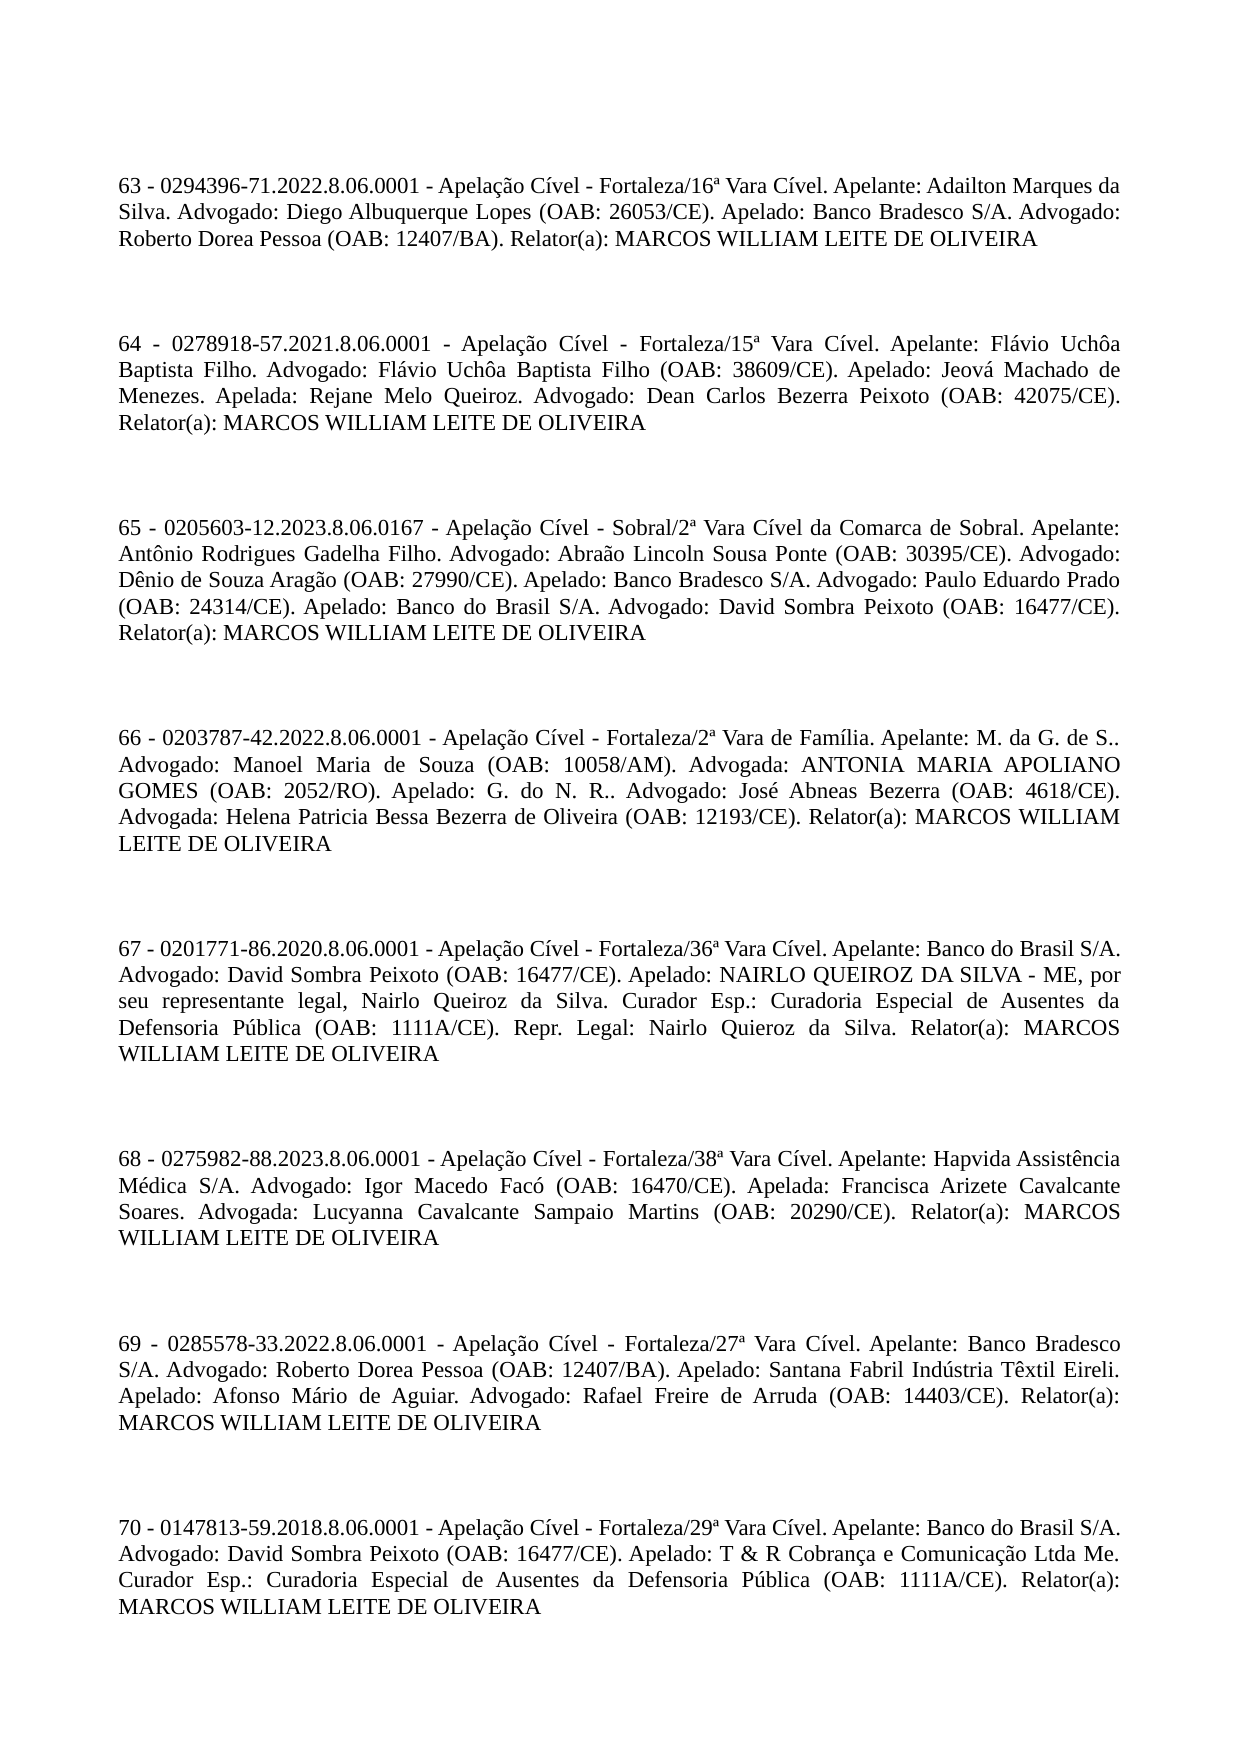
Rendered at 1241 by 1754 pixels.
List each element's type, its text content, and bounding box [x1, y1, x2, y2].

text 65 - 0205603-12.2023.8.06.0167 - Apelação Cível - Sobral/2ª Vara Cível da Comarca de Sobral. Apelante: Antônio Rodrigues Gadelha Filho. Advogado: Abraão Lincoln Sousa Ponte (OAB: 30395/CE). Advogado: Dênio de Souza Aragão (OAB: 27990/CE). Apelado: Banco Bradesco S/A. Advogado: Paulo Eduardo Prado (OAB: 24314/CE). Apelado: Banco do Brasil S/A. Advogado: David Sombra Peixoto (OAB: 16477/CE). Relator(a): MARCOS WILLIAM LEITE DE OLIVEIRA [118, 514, 1122, 646]
text 68 - 0275982-88.2023.8.06.0001 - Apelação Cível - Fortaleza/38ª Vara Cível. Apelante: Hapvida Assistência Médica S/A. Advogado: Igor Macedo Facó (OAB: 16470/CE). Apelada: Francisca Arizete Cavalcante Soares. Advogada: Lucyanna Cavalcante Sampaio Martins (OAB: 20290/CE). Relator(a): MARCOS WILLIAM LEITE DE OLIVEIRA [118, 1145, 1122, 1251]
text 70 - 0147813-59.2018.8.06.0001 - Apelação Cível - Fortaleza/29ª Vara Cível. Apelante: Banco do Brasil S/A. Advogado: David Sombra Peixoto (OAB: 16477/CE). Apelado: T & R Cobrança e Comunicação Ltda Me. Curador Esp.: Curadoria Especial de Ausentes da Defensoria Pública (OAB: 1111A/CE). Relator(a): MARCOS WILLIAM LEITE DE OLIVEIRA [118, 1514, 1122, 1619]
text 63 - 0294396-71.2022.8.06.0001 - Apelação Cível - Fortaleza/16ª Vara Cível. Apelante: Adailton Marques da Silva. Advogado: Diego Albuquerque Lopes (OAB: 26053/CE). Apelado: Banco Bradesco S/A. Advogado: Roberto Dorea Pessoa (OAB: 12407/BA). Relator(a): MARCOS WILLIAM LEITE DE OLIVEIRA [118, 172, 1122, 251]
text 66 - 0203787-42.2022.8.06.0001 - Apelação Cível - Fortaleza/2ª Vara de Família. Apelante: M. da G. de S.. Advogado: Manoel Maria de Souza (OAB: 10058/AM). Advogada: ANTONIA MARIA APOLIANO GOMES (OAB: 2052/RO). Apelado: G. do N. R.. Advogado: José Abneas Bezerra (OAB: 4618/CE). Advogada: Helena Patricia Bessa Bezerra de Oliveira (OAB: 12193/CE). Relator(a): MARCOS WILLIAM LEITE DE OLIVEIRA [118, 724, 1122, 856]
text 69 - 0285578-33.2022.8.06.0001 - Apelação Cível - Fortaleza/27ª Vara Cível. Apelante: Banco Bradesco S/A. Advogado: Roberto Dorea Pessoa (OAB: 12407/BA). Apelado: Santana Fabril Indústria Têxtil Eireli. Apelado: Afonso Mário de Aguiar. Advogado: Rafael Freire de Arruda (OAB: 14403/CE). Relator(a): MARCOS WILLIAM LEITE DE OLIVEIRA [118, 1329, 1122, 1435]
text 67 - 0201771-86.2020.8.06.0001 - Apelação Cível - Fortaleza/36ª Vara Cível. Apelante: Banco do Brasil S/A. Advogado: David Sombra Peixoto (OAB: 16477/CE). Apelado: NAIRLO QUEIROZ DA SILVA - ME, por seu representante legal, Nairlo Queiroz da Silva. Curador Esp.: Curadoria Especial de Ausentes da Defensoria Pública (OAB: 1111A/CE). Repr. Legal: Nairlo Quieroz da Silva. Relator(a): MARCOS WILLIAM LEITE DE OLIVEIRA [118, 935, 1122, 1067]
text 64 - 0278918-57.2021.8.06.0001 - Apelação Cível - Fortaleza/15ª Vara Cível. Apelante: Flávio Uchôa Baptista Filho. Advogado: Flávio Uchôa Baptista Filho (OAB: 38609/CE). Apelado: Jeová Machado de Menezes. Apelada: Rejane Melo Queiroz. Advogado: Dean Carlos Bezerra Peixoto (OAB: 42075/CE). Relator(a): MARCOS WILLIAM LEITE DE OLIVEIRA [118, 330, 1122, 435]
